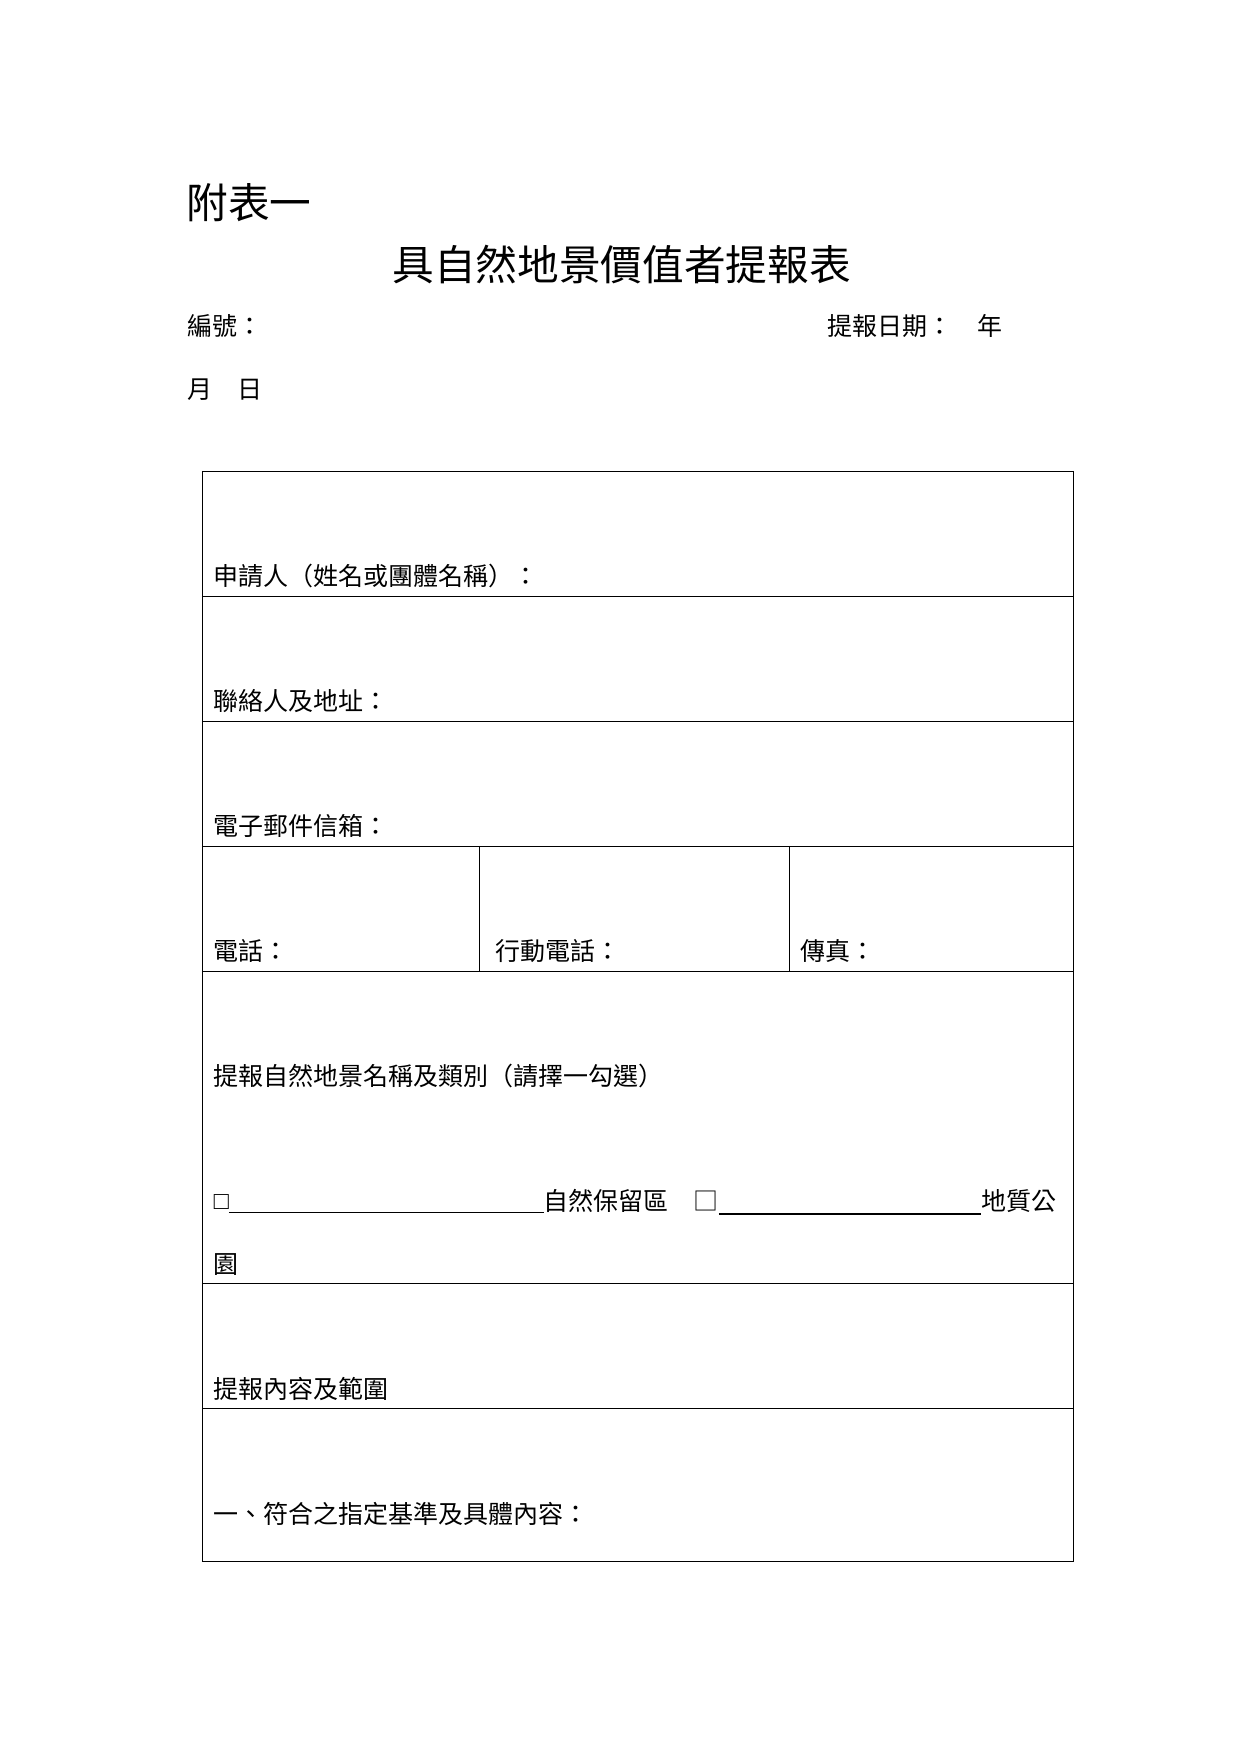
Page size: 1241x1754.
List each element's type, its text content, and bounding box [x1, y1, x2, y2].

table_cell 傳真： [790, 847, 1073, 971]
table_cell 行動電話： [480, 847, 789, 971]
text 附表一 [186, 158, 1056, 221]
text 具自然地景價值者提報表 [186, 221, 1056, 283]
table_cell 提報內容及範圍 [203, 1284, 1073, 1408]
table_cell 電子郵件信箱： [203, 722, 1073, 846]
table_cell 聯絡人及地址： [203, 597, 1073, 721]
text 編號： 提報日期： 年 月 日 [187, 283, 1028, 408]
table_header 申請人（姓名或團體名稱）： [203, 472, 1073, 596]
table_cell 電話： [203, 847, 479, 971]
table_cell 提報自然地景名稱及類別（請擇一勾選） □ 自然保留區 □ 地質公園 [203, 972, 1073, 1283]
table_cell 一、符合之指定基準及具體內容： [203, 1409, 1073, 1561]
